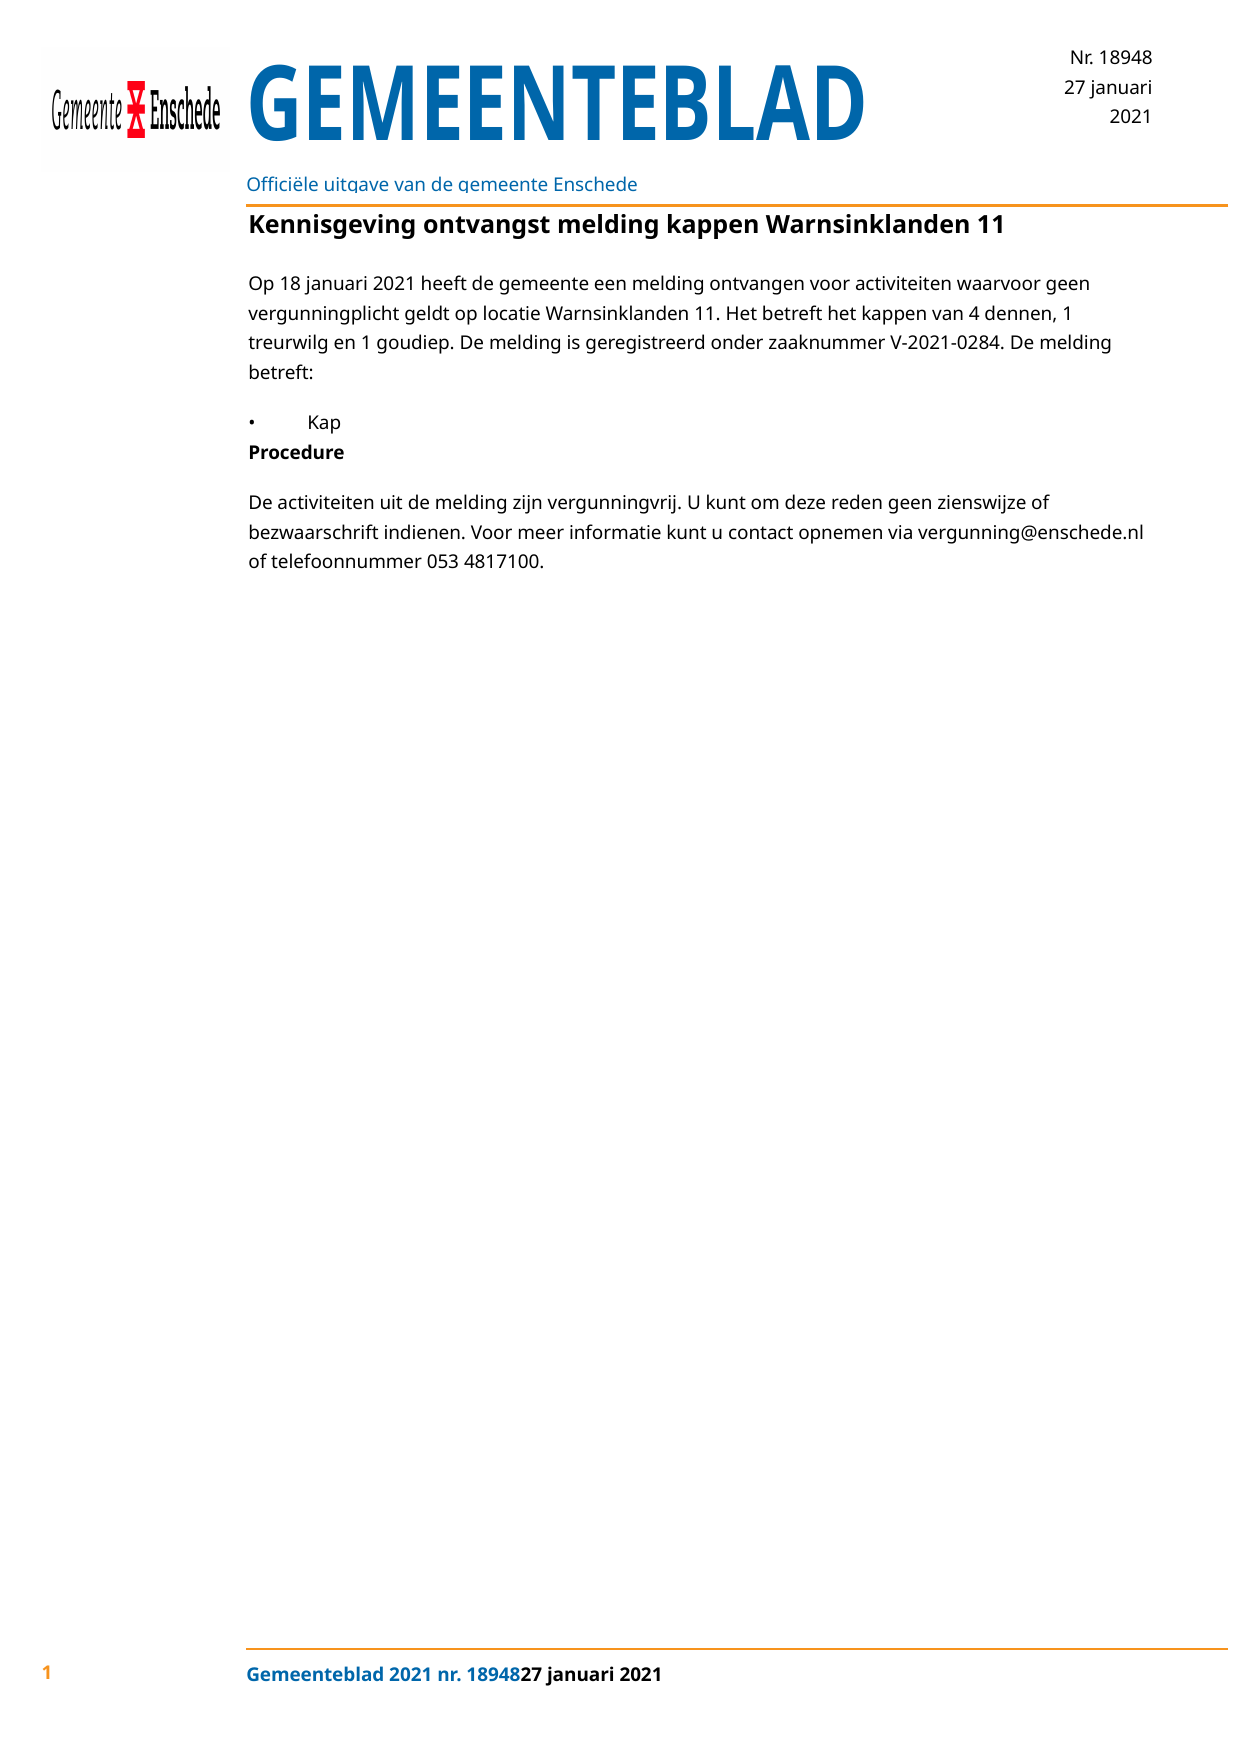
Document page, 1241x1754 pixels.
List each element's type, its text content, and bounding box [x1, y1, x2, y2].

text Op 18 januari 2021 heeft de gemeente een melding ontvangen voor activiteiten waarvoor geen vergunningplicht geldt op locatie Warnsinklanden 11. Het betreft het kappen van 4 dennen, 1 treurwilg en 1 goudiep. De melding is geregistreerd onder zaaknummer V-2021-0284. De melding betreft: [248, 270, 1152, 385]
list Kap [248, 409, 1152, 435]
picture [41, 47, 231, 172]
text Kennisgeving ontvangst melding kappen Warnsinklanden 11 [248, 207, 1152, 241]
text De activiteiten uit de melding zijn vergunningvrij. U kunt om deze reden geen zienswijze of bezwaarschrift indienen. Voor meer informatie kunt u contact opnemen via vergunning@enschede.nl of telefoonnummer 053 4817100. [248, 489, 1152, 574]
text Procedure [248, 439, 1152, 465]
